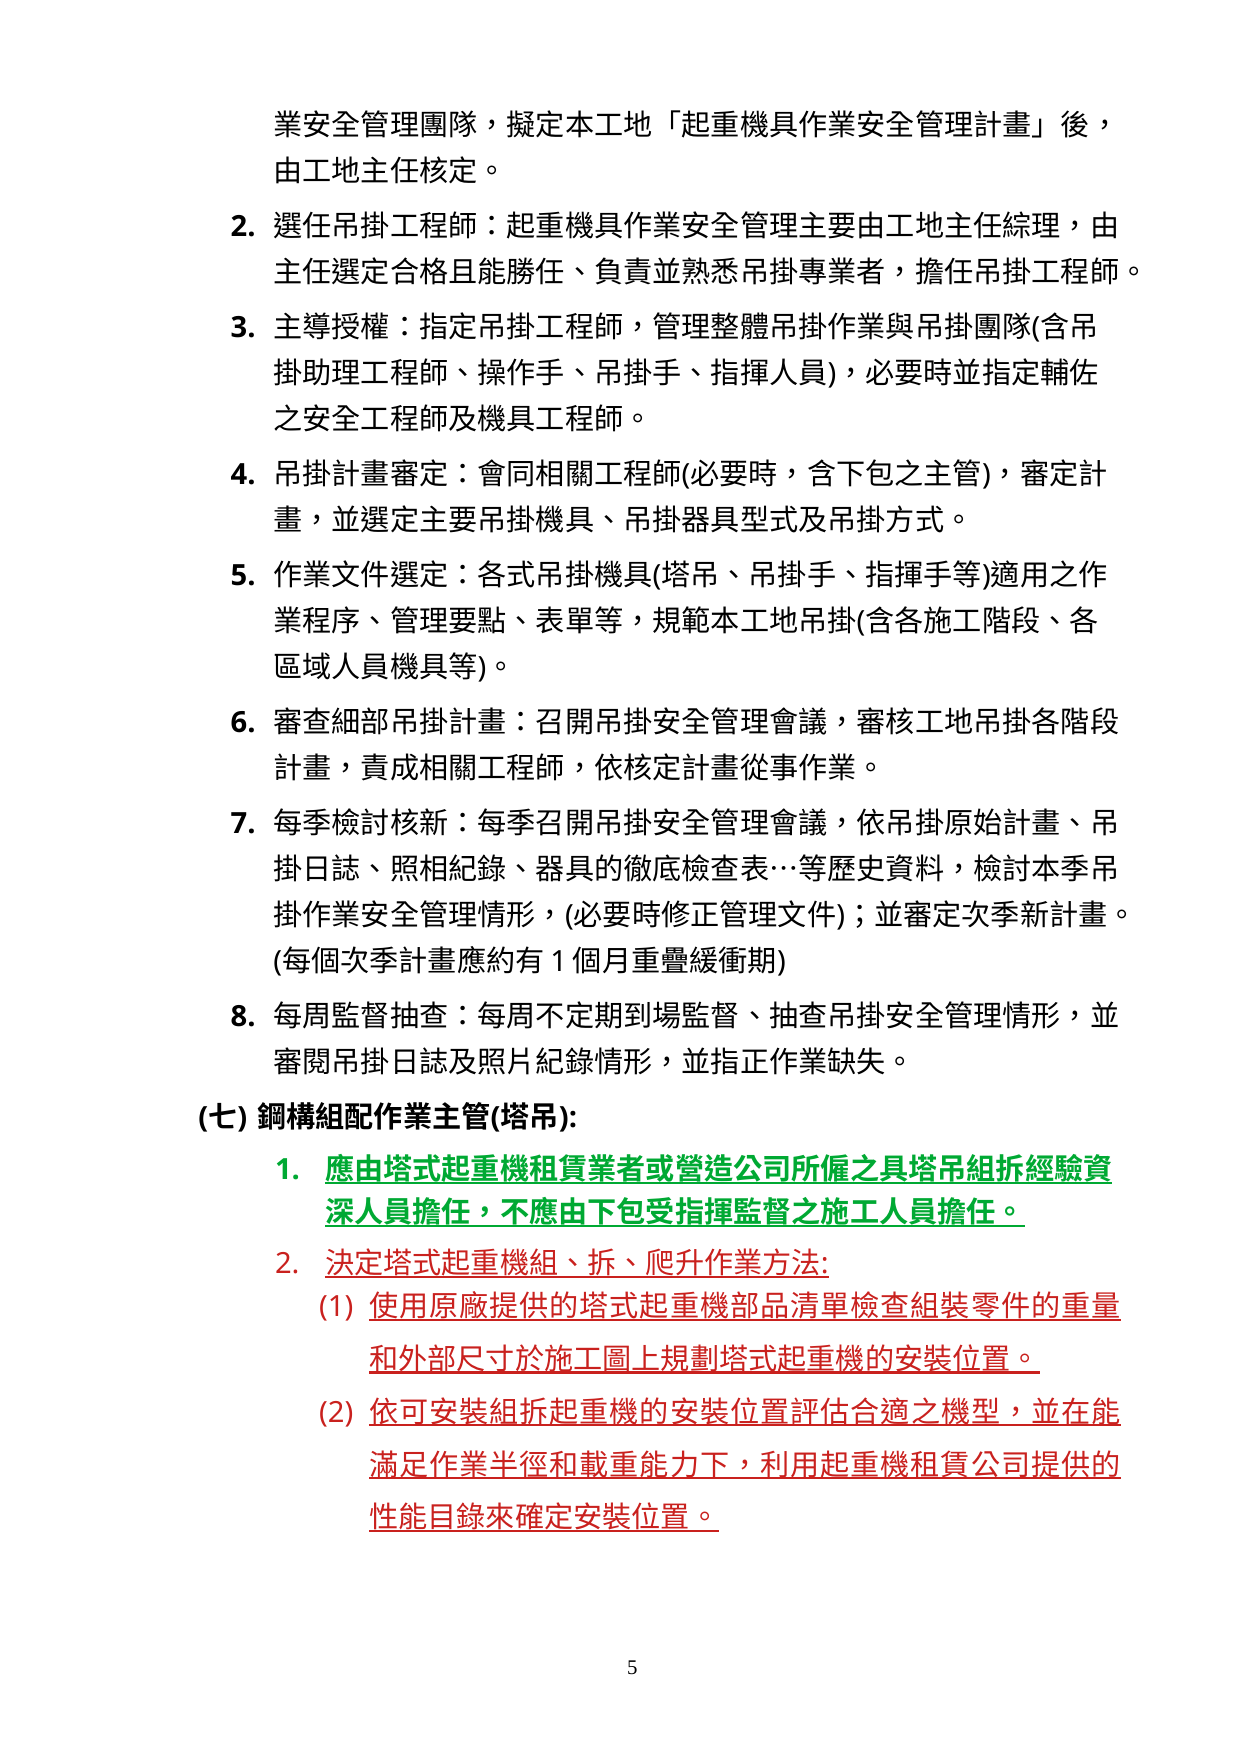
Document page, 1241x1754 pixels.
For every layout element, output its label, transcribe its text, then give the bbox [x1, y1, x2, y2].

list 主導授權：指定吊掛工程師，管理整體吊掛作業與吊掛團隊(含吊掛助理工程師、操作手、吊掛手、指揮人員)，必要時並指定輔佐之安全工程師及機具工程師。 [230, 301, 1122, 439]
subtitle 鋼構組配作業主管(塔吊): [198, 1091, 1122, 1137]
subtitle 決定塔式起重機組、拆、爬升作業方法: [275, 1240, 1122, 1282]
list 使用原廠提供的塔式起重機部品清單檢查組裝零件的重量和外部尺寸於施工圖上規劃塔式起重機的安裝位置。 [319, 1282, 1122, 1378]
list 吊掛計畫審定：會同相關工程師(必要時，含下包之主管)，審定計畫，並選定主要吊掛機具、吊掛器具型式及吊掛方式。 [230, 448, 1122, 540]
list 依可安裝組拆起重機的安裝位置評估合適之機型，並在能滿足作業半徑和載重能力下，利用起重機租賃公司提供的性能目錄來確定安裝位置。 [319, 1388, 1122, 1536]
list 作業文件選定：各式吊掛機具(塔吊、吊掛手、指揮手等)適用之作業程序、管理要點、表單等，規範本工地吊掛(含各施工階段、各區域人員機具等)。 [230, 549, 1122, 687]
list 選任吊掛工程師：起重機具作業安全管理主要由工地主任綜理，由主任選定合格且能勝任、負責並熟悉吊掛專業者，擔任吊掛工程師。 [230, 200, 1122, 292]
list 業安全管理團隊，擬定本工地「起重機具作業安全管理計畫」後，由工地主任核定。 [230, 99, 1122, 191]
list 每周監督抽查：每周不定期到場監督、抽查吊掛安全管理情形，並審閱吊掛日誌及照片紀錄情形，並指正作業缺失。 [230, 990, 1122, 1081]
list 審查細部吊掛計畫：召開吊掛安全管理會議，審核工地吊掛各階段計畫，責成相關工程師，依核定計畫從事作業。 [230, 696, 1122, 788]
list 每季檢討核新：每季召開吊掛安全管理會議，依吊掛原始計畫、吊掛日誌、照相紀錄、器具的徹底檢查表…等歷史資料，檢討本季吊掛作業安全管理情形，(必要時修正管理文件)；並審定次季新計畫。(每個次季計畫應約有1個月重疊緩衝期) [230, 797, 1122, 980]
subtitle 應由塔式起重機租賃業者或營造公司所僱之具塔吊組拆經驗資深人員擔任，不應由下包受指揮監督之施工人員擔任。 [275, 1146, 1122, 1231]
